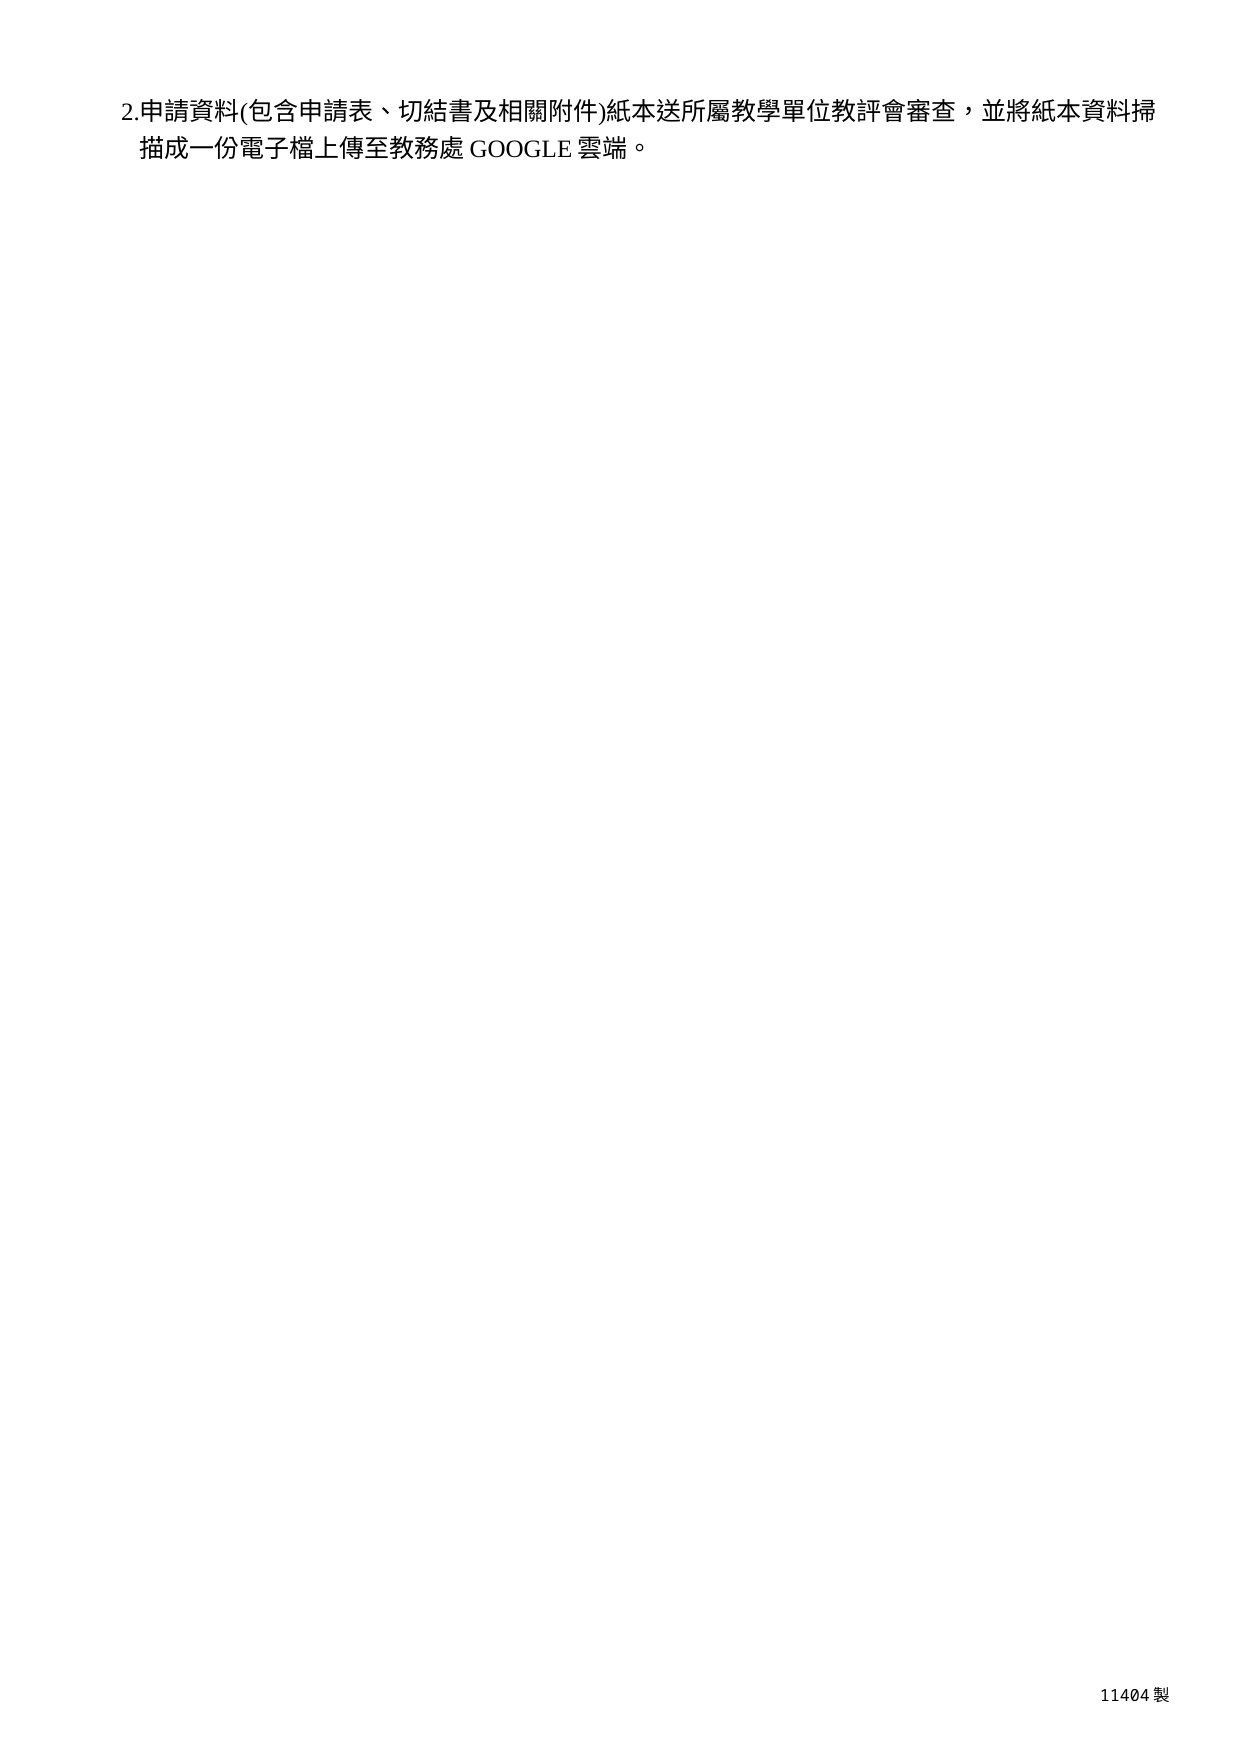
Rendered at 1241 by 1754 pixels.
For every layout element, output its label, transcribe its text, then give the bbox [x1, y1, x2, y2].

text 2.申請資料(包含申請表、切結書及相關附件)紙本送所屬教學單位教評會審查，並將紙本資料掃描成一份電子檔上傳至教務處GOOGLE雲端。 [71, 92, 1169, 164]
